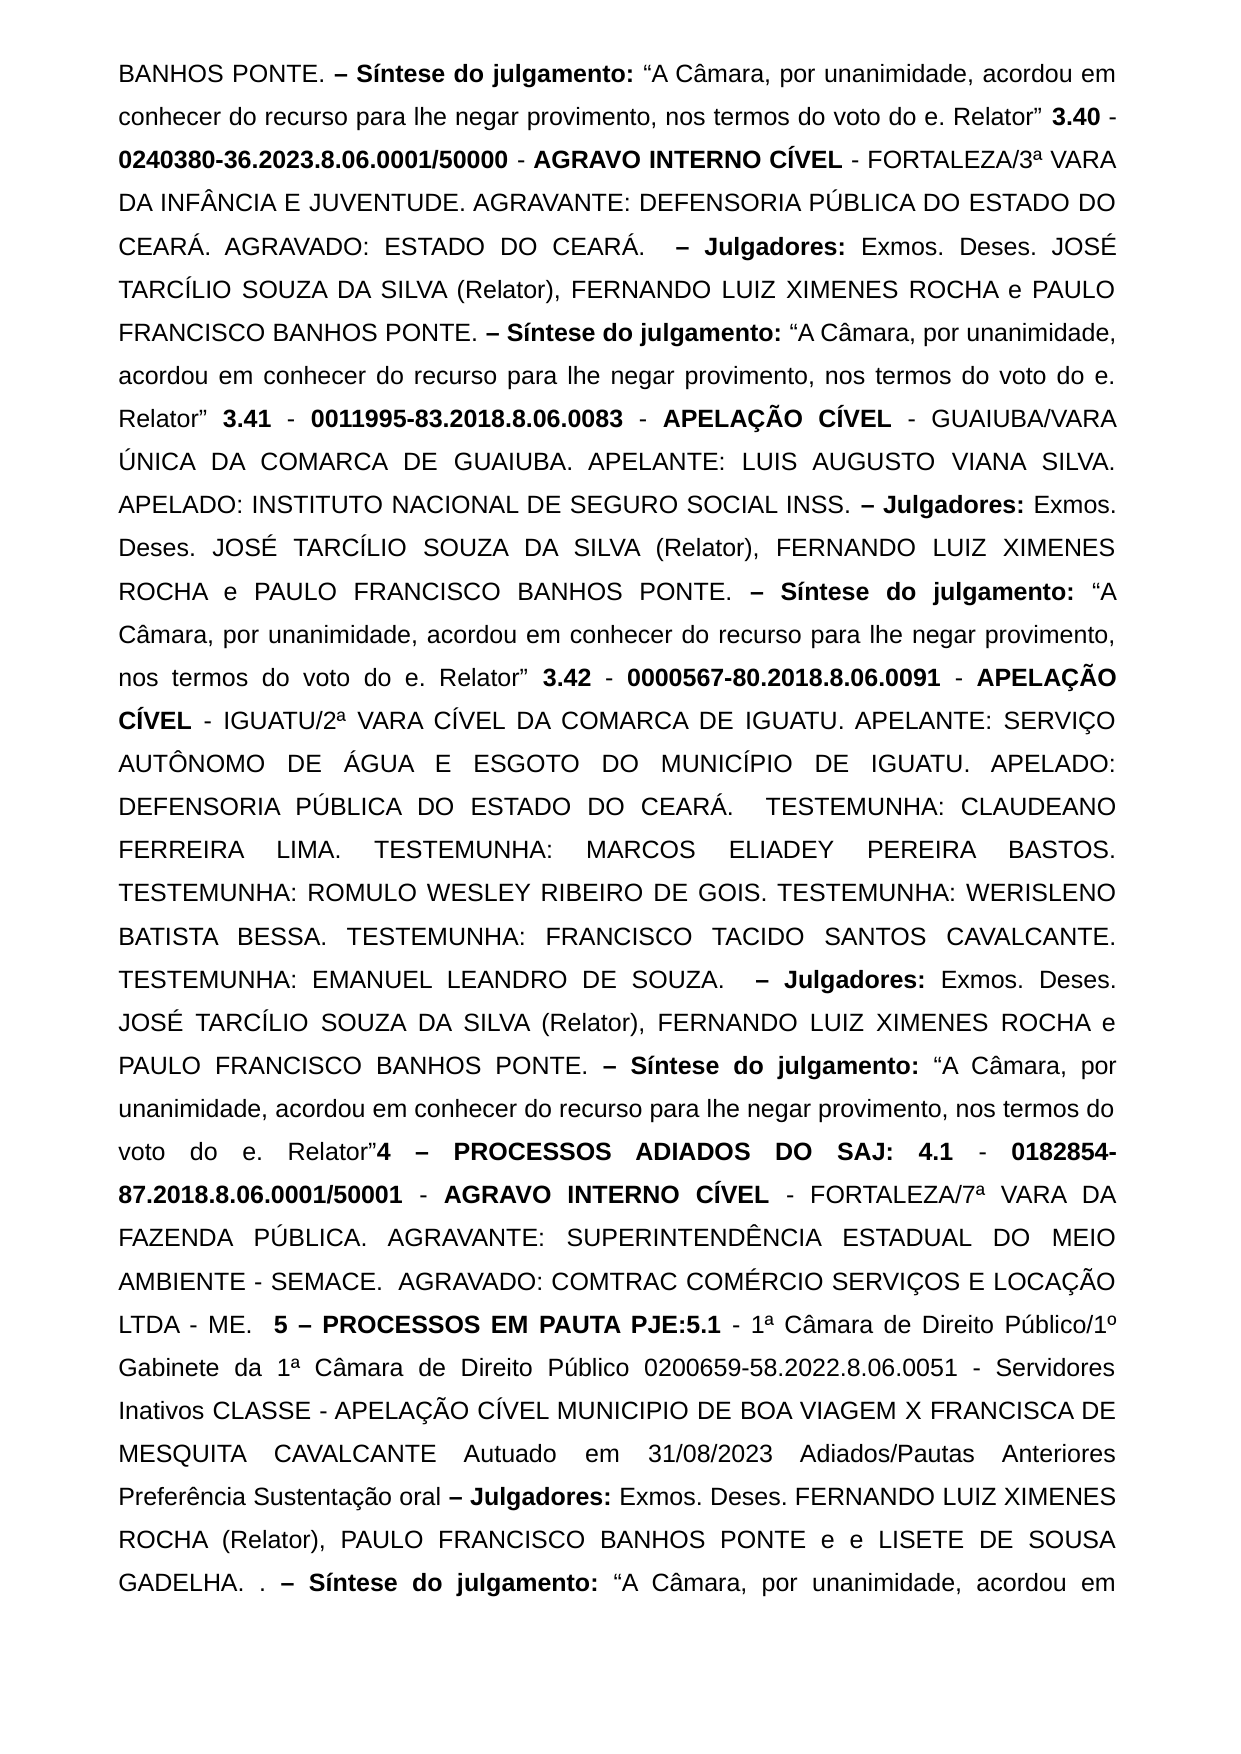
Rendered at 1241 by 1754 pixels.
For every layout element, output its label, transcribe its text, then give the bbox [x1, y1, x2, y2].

text BANHOS PONTE. – Síntese do julgamento: “A Câmara, por unanimidade, acordou em conhecer do recurso para lhe negar provimento, nos termos do voto do e. Relator” 3.40 - 0240380-36.2023.8.06.0001/50000 - AGRAVO INTERNO CÍVEL - FORTALEZA/3ª VARA DA INFÂNCIA E JUVENTUDE. AGRAVANTE: DEFENSORIA PÚBLICA DO ESTADO DO CEARÁ. AGRAVADO: ESTADO DO CEARÁ. – Julgadores: Exmos. Deses. JOSÉ TARCÍLIO SOUZA DA SILVA (Relator), FERNANDO LUIZ XIMENES ROCHA e PAULO FRANCISCO BANHOS PONTE. – Síntese do julgamento: “A Câmara, por unanimidade, acordou em conhecer do recurso para lhe negar provimento, nos termos do voto do e. Relator” 3.41 - 0011995-83.2018.8.06.0083 - APELAÇÃO CÍVEL - GUAIUBA/VARA ÚNICA DA COMARCA DE GUAIUBA. APELANTE: LUIS AUGUSTO VIANA SILVA. APELADO: INSTITUTO NACIONAL DE SEGURO SOCIAL INSS. – Julgadores: Exmos. Deses. JOSÉ TARCÍLIO SOUZA DA SILVA (Relator), FERNANDO LUIZ XIMENES ROCHA e PAULO FRANCISCO BANHOS PONTE. – Síntese do julgamento: “A Câmara, por unanimidade, acordou em conhecer do recurso para lhe negar provimento, nos termos do voto do e. Relator” 3.42 - 0000567-80.2018.8.06.0091 - APELAÇÃO CÍVEL - IGUATU/2ª VARA CÍVEL DA COMARCA DE IGUATU. APELANTE: SERVIÇO AUTÔNOMO DE ÁGUA E ESGOTO DO MUNICÍPIO DE IGUATU. APELADO: DEFENSORIA PÚBLICA DO ESTADO DO CEARÁ. TESTEMUNHA: CLAUDEANO FERREIRA LIMA. TESTEMUNHA: MARCOS ELIADEY PEREIRA BASTOS. TESTEMUNHA: ROMULO WESLEY RIBEIRO DE GOIS. TESTEMUNHA: WERISLENO BATISTA BESSA. TESTEMUNHA: FRANCISCO TACIDO SANTOS CAVALCANTE. TESTEMUNHA: EMANUEL LEANDRO DE SOUZA. – Julgadores: Exmos. Deses. JOSÉ TARCÍLIO SOUZA DA SILVA (Relator), FERNANDO LUIZ XIMENES ROCHA e PAULO FRANCISCO BANHOS PONTE. – Síntese do julgamento: “A Câmara, por unanimidade, acordou em conhecer do recurso para lhe negar provimento, nos termos do voto do e. Relator”4 – PROCESSOS ADIADOS DO SAJ: 4.1 - 0182854-87.2018.8.06.0001/50001 - AGRAVO INTERNO CÍVEL - FORTALEZA/7ª VARA DA FAZENDA PÚBLICA. AGRAVANTE: SUPERINTENDÊNCIA ESTADUAL DO MEIO AMBIENTE - SEMACE. AGRAVADO: COMTRAC COMÉRCIO SERVIÇOS E LOCAÇÃO LTDA - ME. 5 – PROCESSOS EM PAUTA PJE:5.1 - 1ª Câmara de Direito Público/1º Gabinete da 1ª Câmara de Direito Público 0200659-58.2022.8.06.0051 - Servidores Inativos CLASSE - APELAÇÃO CÍVEL MUNICIPIO DE BOA VIAGEM X FRANCISCA DE MESQUITA CAVALCANTE Autuado em 31/08/2023 Adiados/Pautas Anteriores Preferência Sustentação oral – Julgadores: Exmos. Deses. FERNANDO LUIZ XIMENES ROCHA (Relator), PAULO FRANCISCO BANHOS PONTE e e LISETE DE SOUSA GADELHA. . – Síntese do julgamento: “A Câmara, por unanimidade, acordou em [118, 59, 1117, 1597]
